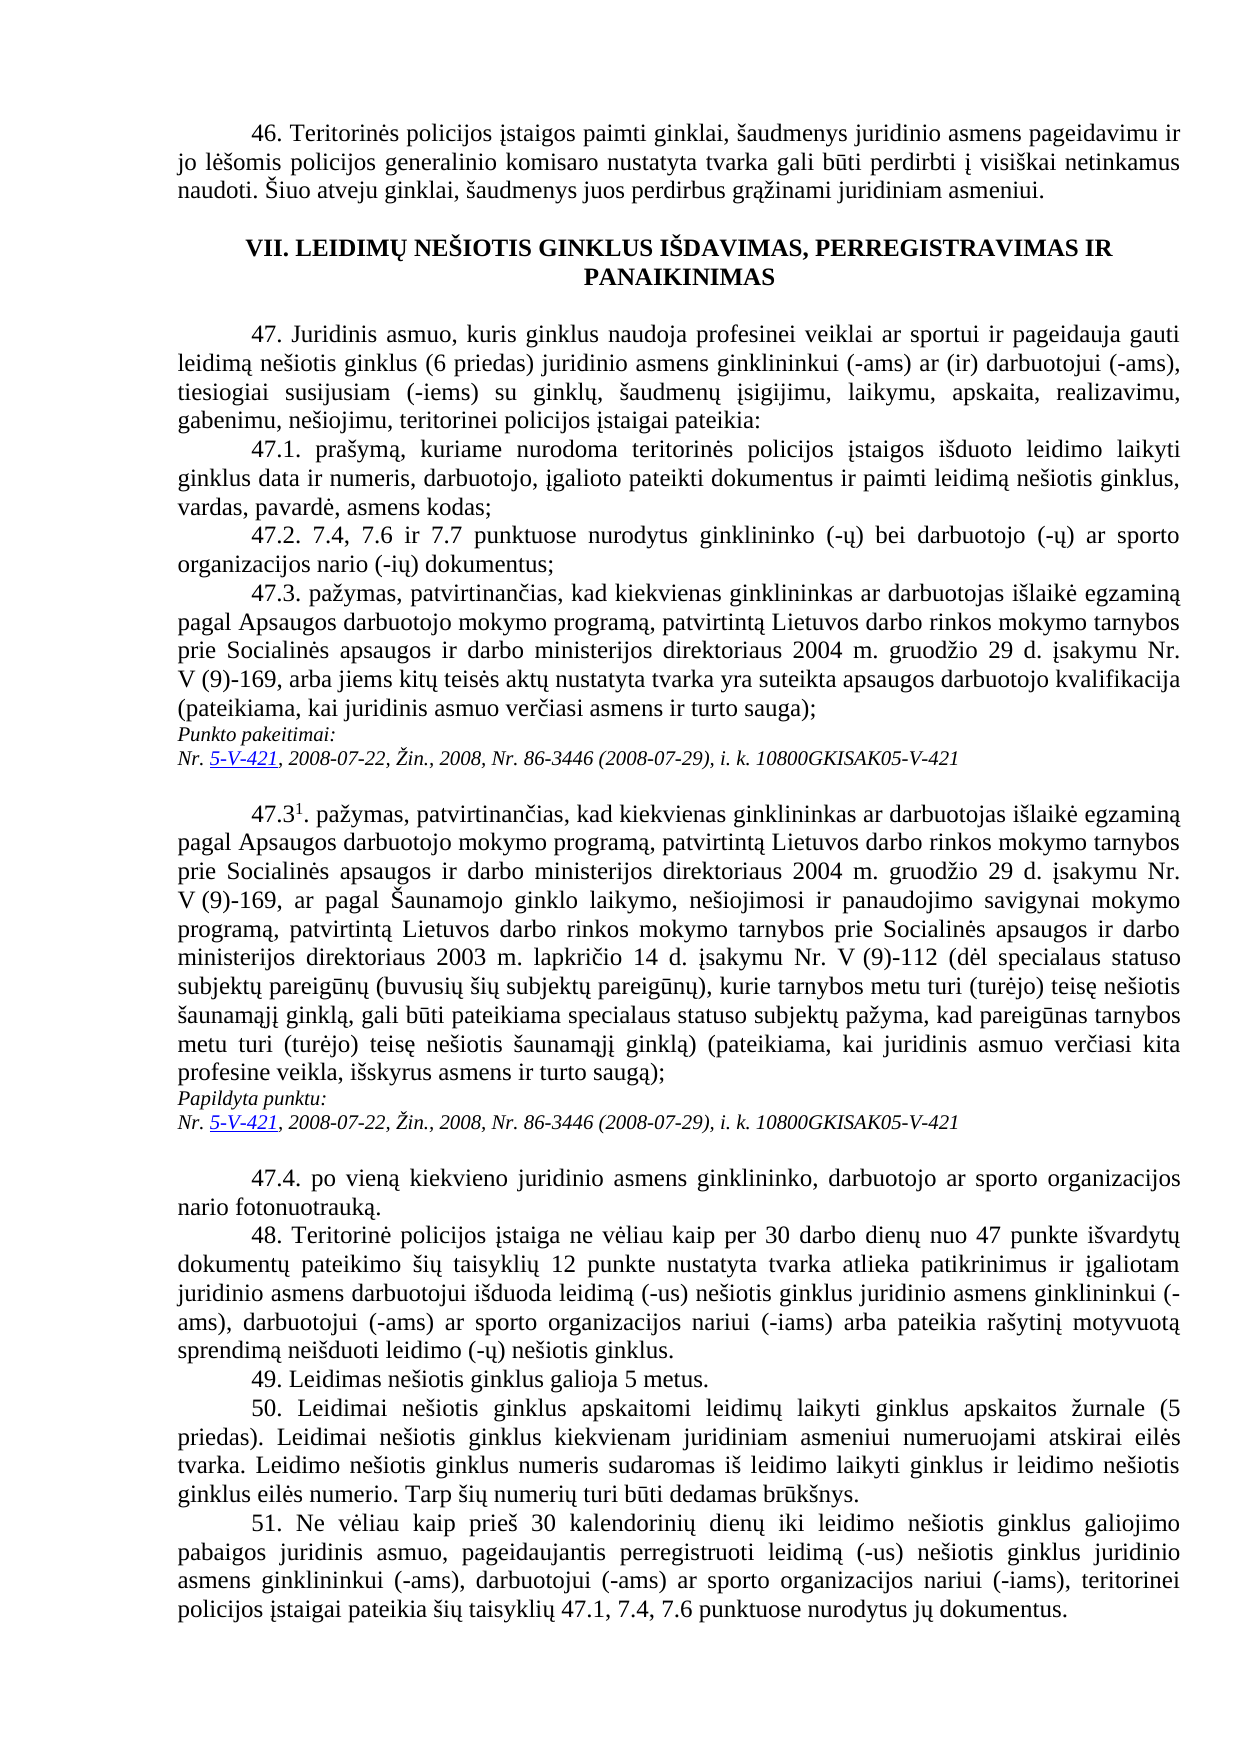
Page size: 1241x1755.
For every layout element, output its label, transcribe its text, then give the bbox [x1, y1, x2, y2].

text Punkto pakeitimai: [177, 722, 1181, 746]
text Nr. 5-V-421, 2008-07-22, Žin., 2008, Nr. 86-3446 (2008-07-29), i. k. 10800GKISAK05-V-421 [177, 1110, 1181, 1134]
text Nr. 5-V-421, 2008-07-22, Žin., 2008, Nr. 86-3446 (2008-07-29), i. k. 10800GKISAK05-V-421 [177, 746, 1181, 770]
text 47.3. pažymas, patvirtinančias, kad kiekvienas ginklininkas ar darbuotojas išlaikė egzaminą pagal Apsaugos darbuotojo mokymo programą, patvirtintą Lietuvos darbo rinkos mokymo tarnybos prie Socialinės apsaugos ir darbo ministerijos direktoriaus 2004 m. gruodžio 29 d. įsakymu Nr. V (9)-169, arba jiems kitų teisės aktų nustatyta tvarka yra suteikta apsaugos darbuotojo kvalifikacija (pateikiama, kai juridinis asmuo verčiasi asmens ir turto sauga); [177, 578, 1181, 722]
text 47. Juridinis asmuo, kuris ginklus naudoja profesinei veiklai ar sportui ir pageidauja gauti leidimą nešiotis ginklus (6 priedas) juridinio asmens ginklininkui (-ams) ar (ir) darbuotojui (-ams), tiesiogiai susijusiam (-iems) su ginklų, šaudmenų įsigijimu, laikymu, apskaita, realizavimu, gabenimu, nešiojimu, teritorinei policijos įstaigai pateikia: [177, 319, 1181, 434]
text 46. Teritorinės policijos įstaigos paimti ginklai, šaudmenys juridinio asmens pageidavimu ir jo lėšomis policijos generalinio komisaro nustatyta tvarka gali būti perdirbti į visiškai netinkamus naudoti. Šiuo atveju ginklai, šaudmenys juos perdirbus grąžinami juridiniam asmeniui. [177, 118, 1181, 204]
text 47.2. 7.4, 7.6 ir 7.7 punktuose nurodytus ginklininko (-ų) bei darbuotojo (-ų) ar sporto organizacijos nario (-ių) dokumentus; [177, 521, 1181, 578]
text 47.1. prašymą, kuriame nurodoma teritorinės policijos įstaigos išduoto leidimo laikyti ginklus data ir numeris, darbuotojo, įgalioto pateikti dokumentus ir paimti leidimą nešiotis ginklus, vardas, pavardė, asmens kodas; [177, 434, 1181, 521]
text VII. Leidimų nešiotis ginklus išdavimas, perregistravimas ir panaikinimas [177, 233, 1181, 291]
text 47.31. pažymas, patvirtinančias, kad kiekvienas ginklininkas ar darbuotojas išlaikė egzaminą pagal Apsaugos darbuotojo mokymo programą, patvirtintą Lietuvos darbo rinkos mokymo tarnybos prie Socialinės apsaugos ir darbo ministerijos direktoriaus 2004 m. gruodžio 29 d. įsakymu Nr. V (9)-169, ar pagal Šaunamojo ginklo laikymo, nešiojimosi ir panaudojimo savigynai mokymo programą, patvirtintą Lietuvos darbo rinkos mokymo tarnybos prie Socialinės apsaugos ir darbo ministerijos direktoriaus 2003 m. lapkričio 14 d. įsakymu Nr. V (9)-112 (dėl specialaus statuso subjektų pareigūnų (buvusių šių subjektų pareigūnų), kurie tarnybos metu turi (turėjo) teisę nešiotis šaunamąjį ginklą, gali būti pateikiama specialaus statuso subjektų pažyma, kad pareigūnas tarnybos metu turi (turėjo) teisę nešiotis šaunamąjį ginklą) (pateikiama, kai juridinis asmuo verčiasi kita profesine veikla, išskyrus asmens ir turto saugą); [177, 799, 1181, 1086]
text 48. Teritorinė policijos įstaiga ne vėliau kaip per 30 darbo dienų nuo 47 punkte išvardytų dokumentų pateikimo šių taisyklių 12 punkte nustatyta tvarka atlieka patikrinimus ir įgaliotam juridinio asmens darbuotojui išduoda leidimą (-us) nešiotis ginklus juridinio asmens ginklininkui (-ams), darbuotojui (-ams) ar sporto organizacijos nariui (-iams) arba pateikia rašytinį motyvuotą sprendimą neišduoti leidimo (-ų) nešiotis ginklus. [177, 1221, 1181, 1364]
text 49. Leidimas nešiotis ginklus galioja 5 metus. [177, 1364, 1181, 1393]
text 51. Ne vėliau kaip prieš 30 kalendorinių dienų iki leidimo nešiotis ginklus galiojimo pabaigos juridinis asmuo, pageidaujantis perregistruoti leidimą (-us) nešiotis ginklus juridinio asmens ginklininkui (-ams), darbuotojui (-ams) ar sporto organizacijos nariui (-iams), teritorinei policijos įstaigai pateikia šių taisyklių 47.1, 7.4, 7.6 punktuose nurodytus jų dokumentus. [177, 1508, 1181, 1623]
text Papildyta punktu: [177, 1086, 1181, 1110]
text 47.4. po vieną kiekvieno juridinio asmens ginklininko, darbuotojo ar sporto organizacijos nario fotonuotrauką. [177, 1163, 1181, 1221]
text 50. Leidimai nešiotis ginklus apskaitomi leidimų laikyti ginklus apskaitos žurnale (5 priedas). Leidimai nešiotis ginklus kiekvienam juridiniam asmeniui numeruojami atskirai eilės tvarka. Leidimo nešiotis ginklus numeris sudaromas iš leidimo laikyti ginklus ir leidimo nešiotis ginklus eilės numerio. Tarp šių numerių turi būti dedamas brūkšnys. [177, 1393, 1181, 1508]
